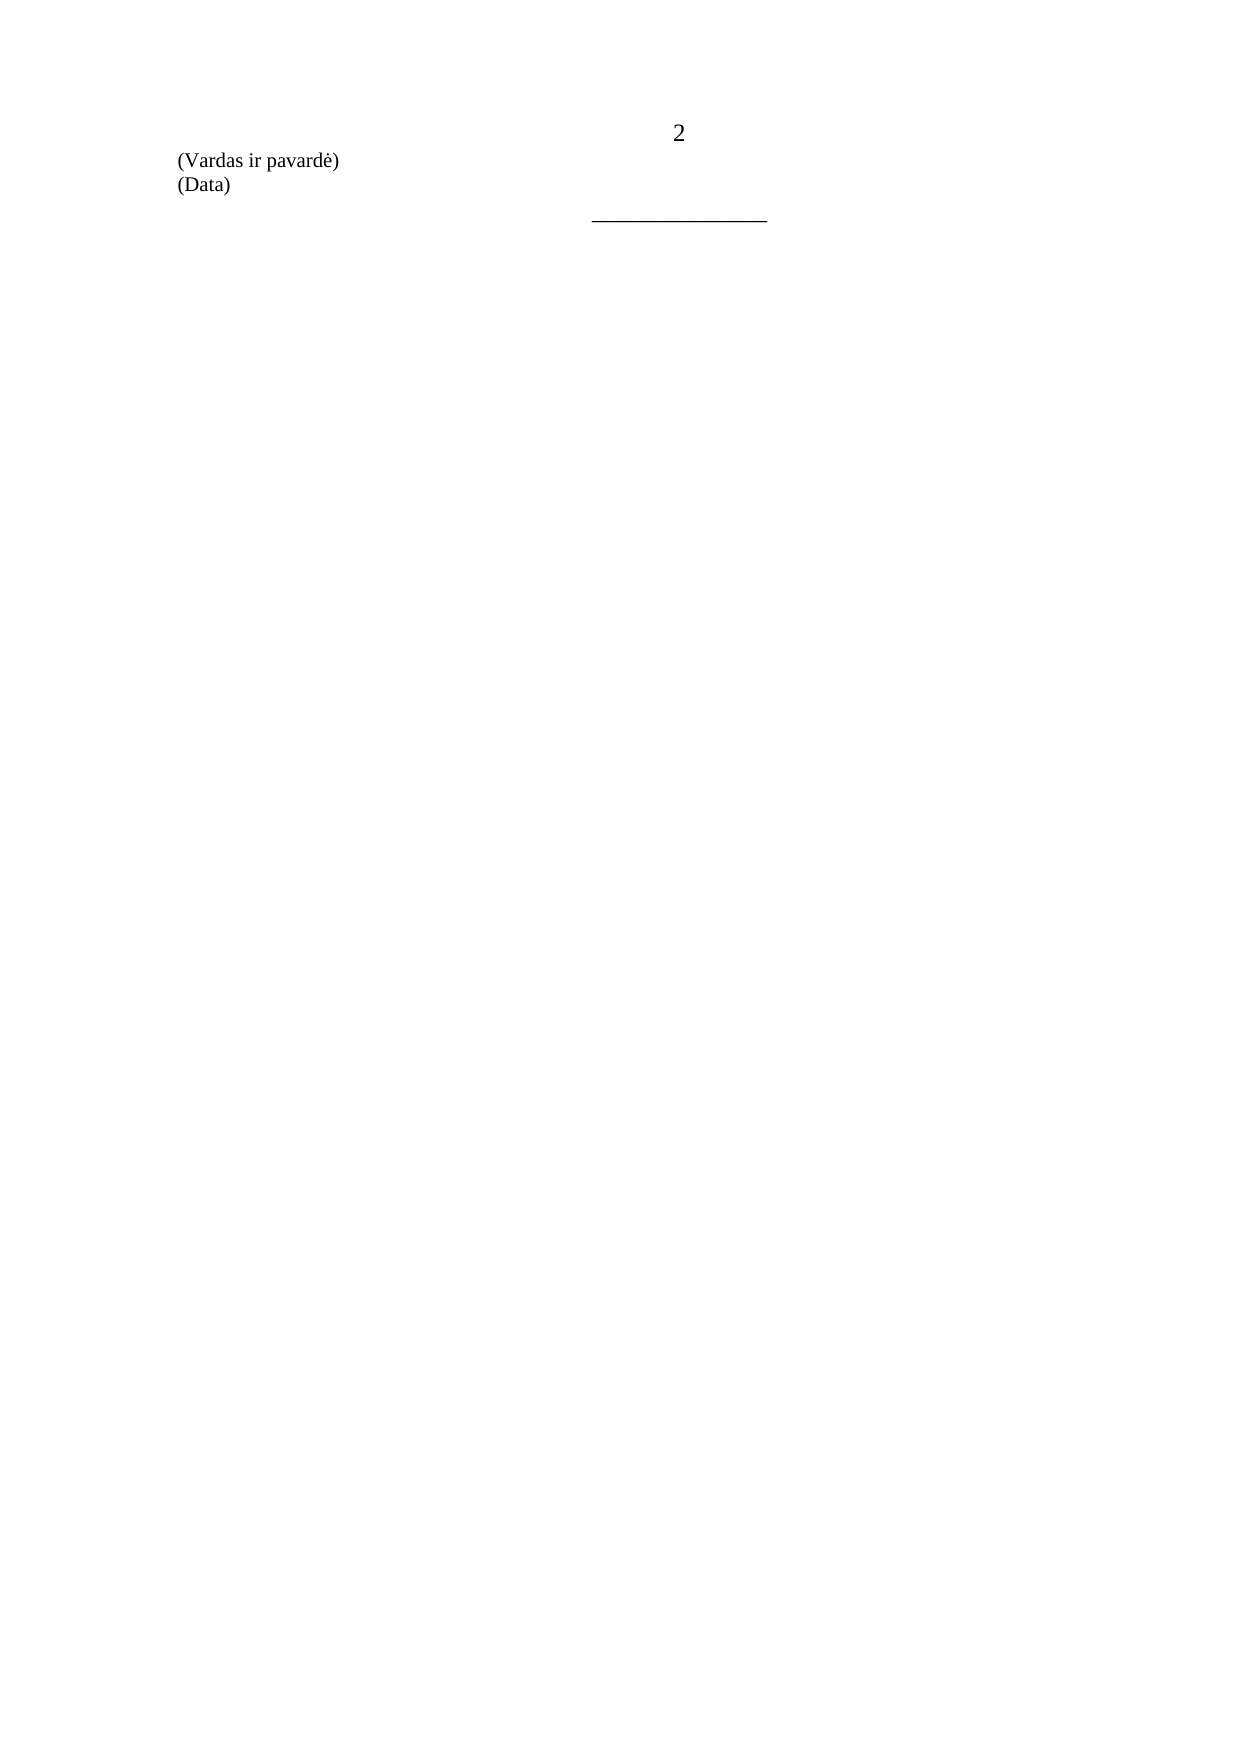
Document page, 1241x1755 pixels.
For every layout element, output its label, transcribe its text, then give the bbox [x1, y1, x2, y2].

text (Data) [177, 172, 1181, 196]
text (Vardas ir pavardė) [177, 148, 1181, 172]
text ______________ [177, 196, 1181, 224]
